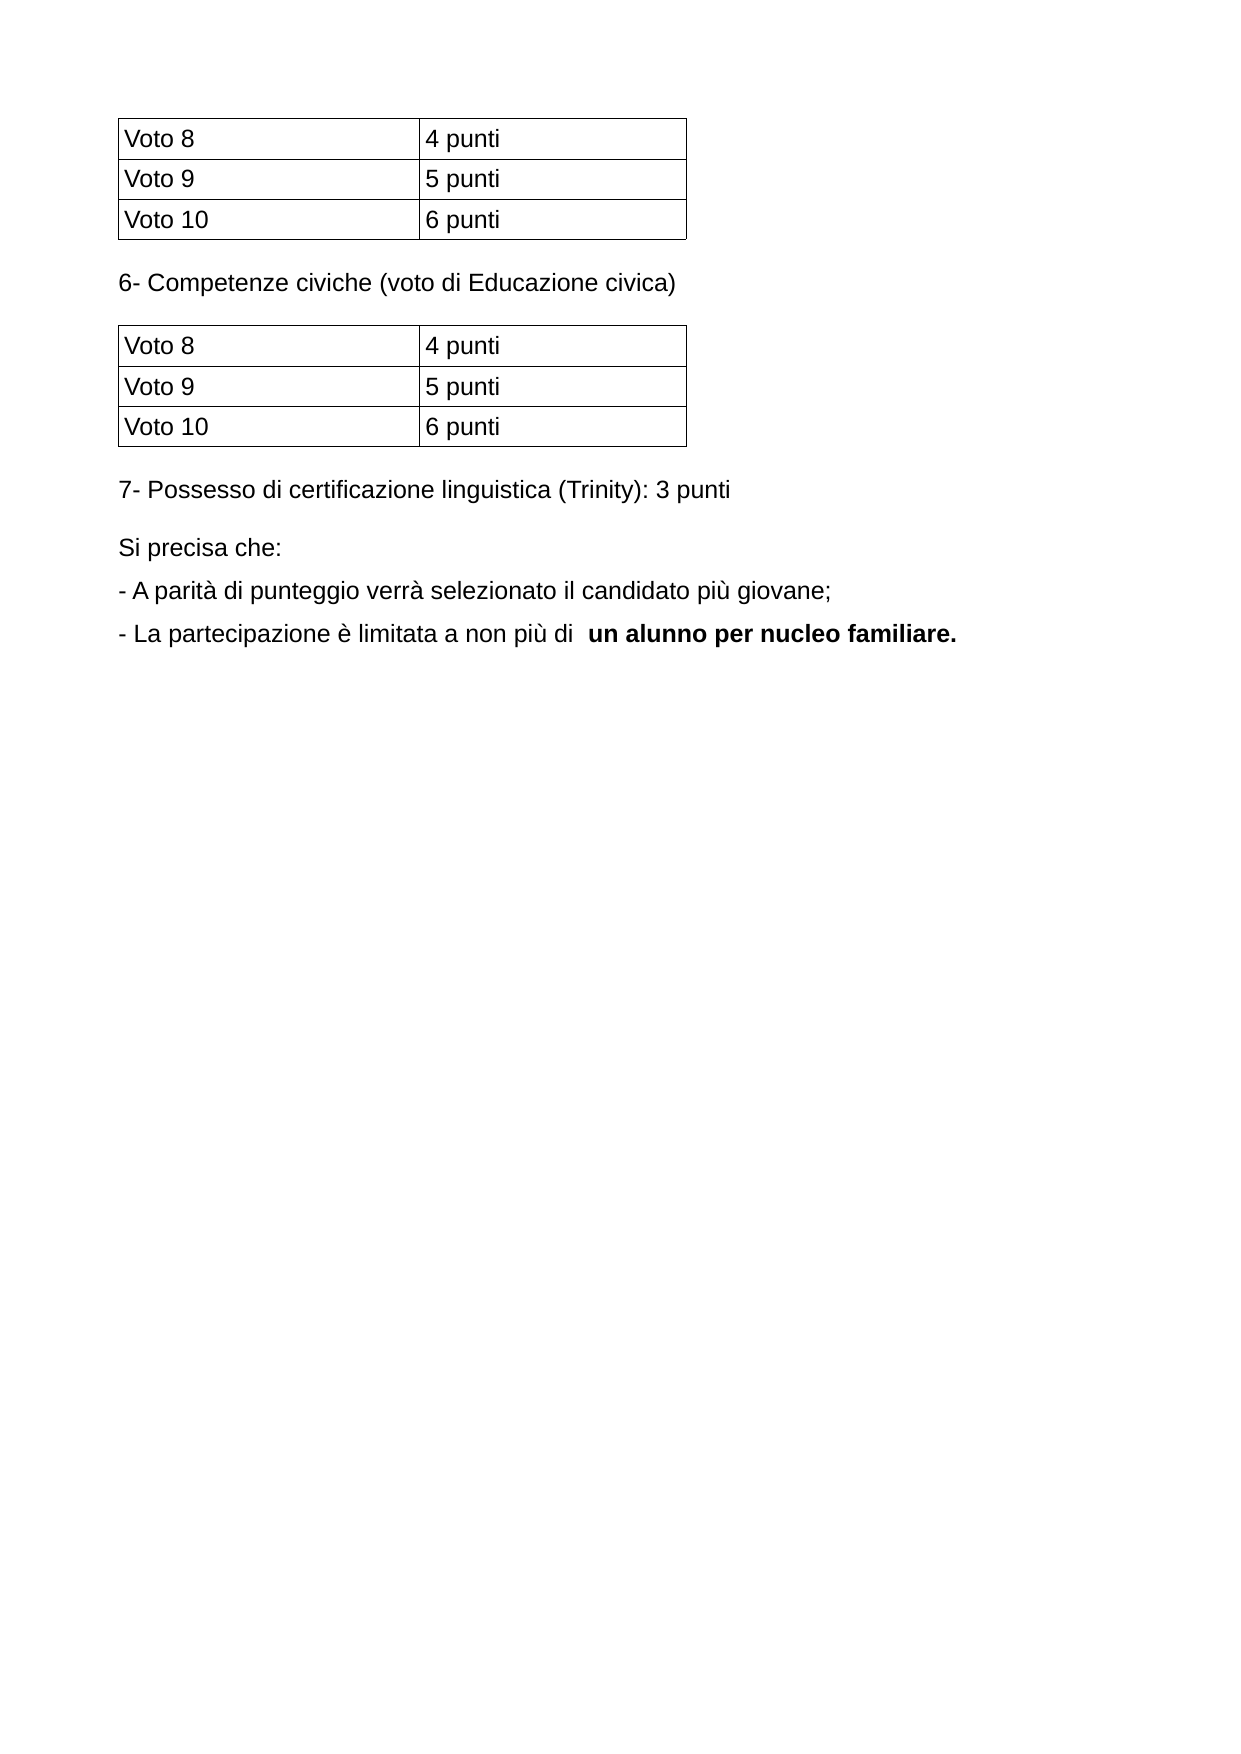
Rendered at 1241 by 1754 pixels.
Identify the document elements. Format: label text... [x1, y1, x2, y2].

text - A parità di punteggio verrà selezionato il candidato più giovane; [118, 576, 1122, 604]
text 6- Competenze civiche (voto di Educazione civica) [118, 268, 1122, 297]
table_cell 5 punti [420, 160, 686, 199]
table_header Voto 8 [119, 326, 419, 366]
text 7- Possesso di certificazione linguistica (Trinity): 3 punti [118, 475, 1122, 504]
text Si precisa che: [118, 533, 1122, 561]
table_cell Voto 10 [119, 407, 419, 446]
table_header 4 punti [420, 119, 686, 158]
table_cell Voto 9 [119, 367, 419, 406]
table_header Voto 8 [119, 119, 419, 158]
table_cell Voto 10 [119, 200, 419, 239]
table_cell 6 punti [420, 407, 686, 446]
text - La partecipazione è limitata a non più di un alunno per nucleo familiare. [118, 619, 1122, 648]
table_cell Voto 9 [119, 160, 419, 199]
table_header 4 punti [420, 326, 686, 366]
table_cell 6 punti [420, 200, 686, 239]
table_cell 5 punti [420, 367, 686, 406]
